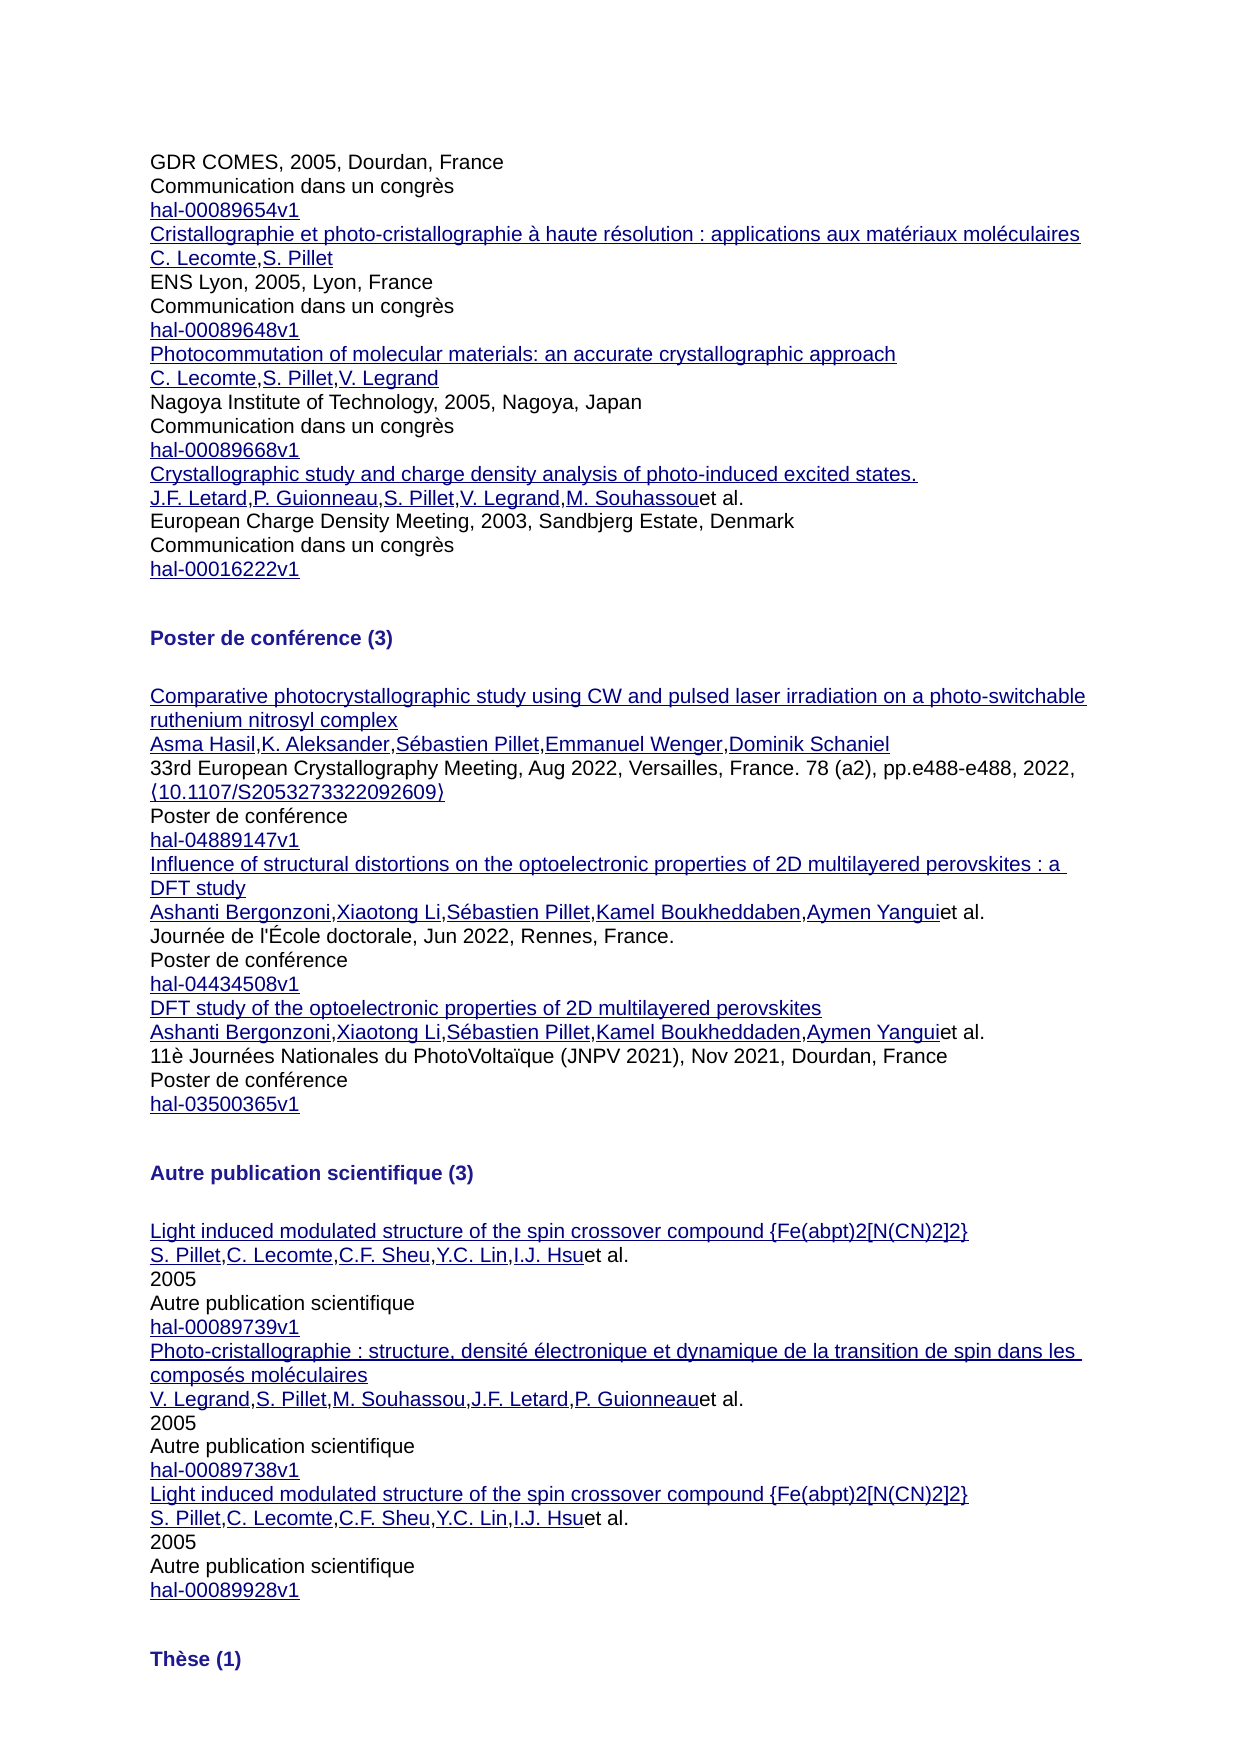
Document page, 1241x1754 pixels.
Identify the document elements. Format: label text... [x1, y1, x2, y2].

table_header Light induced modulated structure of the spin crossover compound {Fe(abpt)2[N(CN)2]2} S. Pillet,C. Lecomte,C.F. Sheu,Y.C. Lin,I.J. Hsuet al. 2005 Autre publication scientifique hal-00089739v1 [150, 1219, 1090, 1338]
subtitle Autre publication scientifique (3) [150, 1160, 1090, 1184]
table_cell Crystallographic study and charge density analysis of photo-induced excited states. J.F. Letard,P. Guionneau,S. Pillet,V. Legrand,M. Souhassouet al. European Charge Density Meeting, 2003, Sandbjerg Estate, Denmark Communication dans un congrès hal-00016222v1 [150, 461, 1090, 581]
table_cell Photocommutation of molecular materials: an accurate crystallographic approach C. Lecomte,S. Pillet,V. Legrand Nagoya Institute of Technology, 2005, Nagoya, Japan Communication dans un congrès hal-00089668v1 [150, 342, 1090, 461]
table_cell Light induced modulated structure of the spin crossover compound {Fe(abpt)2[N(CN)2]2} S. Pillet,C. Lecomte,C.F. Sheu,Y.C. Lin,I.J. Hsuet al. 2005 Autre publication scientifique hal-00089928v1 [150, 1482, 1090, 1602]
table_cell Influence of structural distortions on the optoelectronic properties of 2D multilayered perovskites : a DFT study Ashanti Bergonzoni,Xiaotong Li,Sébastien Pillet,Kamel Boukheddaben,Aymen Yanguiet al. Journée de l'École doctorale, Jun 2022, Rennes, France. Poster de conférence hal-04434508v1 [150, 852, 1090, 996]
subtitle Poster de conférence (3) [150, 626, 1090, 650]
table_cell Photo-cristallographie : structure, densité électronique et dynamique de la transition de spin dans les composés moléculaires V. Legrand,S. Pillet,M. Souhassou,J.F. Letard,P. Guionneauet al. 2005 Autre publication scientifique hal-00089738v1 [150, 1339, 1090, 1482]
subtitle Thèse (1) [150, 1647, 1090, 1671]
table_header Comparative photocrystallographic study using CW and pulsed laser irradiation on a photo-switchable ruthenium nitrosyl complex Asma Hasil,K. Aleksander,Sébastien Pillet,Emmanuel Wenger,Dominik Schaniel 33rd European Crystallography Meeting, Aug 2022, Versailles, France. 78 (a2), pp.e488-e488, 2022, ⟨10.1107/S2053273322092609⟩ Poster de conférence hal-04889147v1 [150, 684, 1090, 852]
table_cell GDR COMES, 2005, Dourdan, France Communication dans un congrès hal-00089654v1 [150, 150, 1090, 222]
table_cell DFT study of the optoelectronic properties of 2D multilayered perovskites Ashanti Bergonzoni,Xiaotong Li,Sébastien Pillet,Kamel Boukheddaden,Aymen Yanguiet al. 11è Journées Nationales du PhotoVoltaïque (JNPV 2021), Nov 2021, Dourdan, France Poster de conférence hal-03500365v1 [150, 996, 1090, 1116]
table_cell Cristallographie et photo-cristallographie à haute résolution : applications aux matériaux moléculaires C. Lecomte,S. Pillet ENS Lyon, 2005, Lyon, France Communication dans un congrès hal-00089648v1 [150, 222, 1090, 342]
